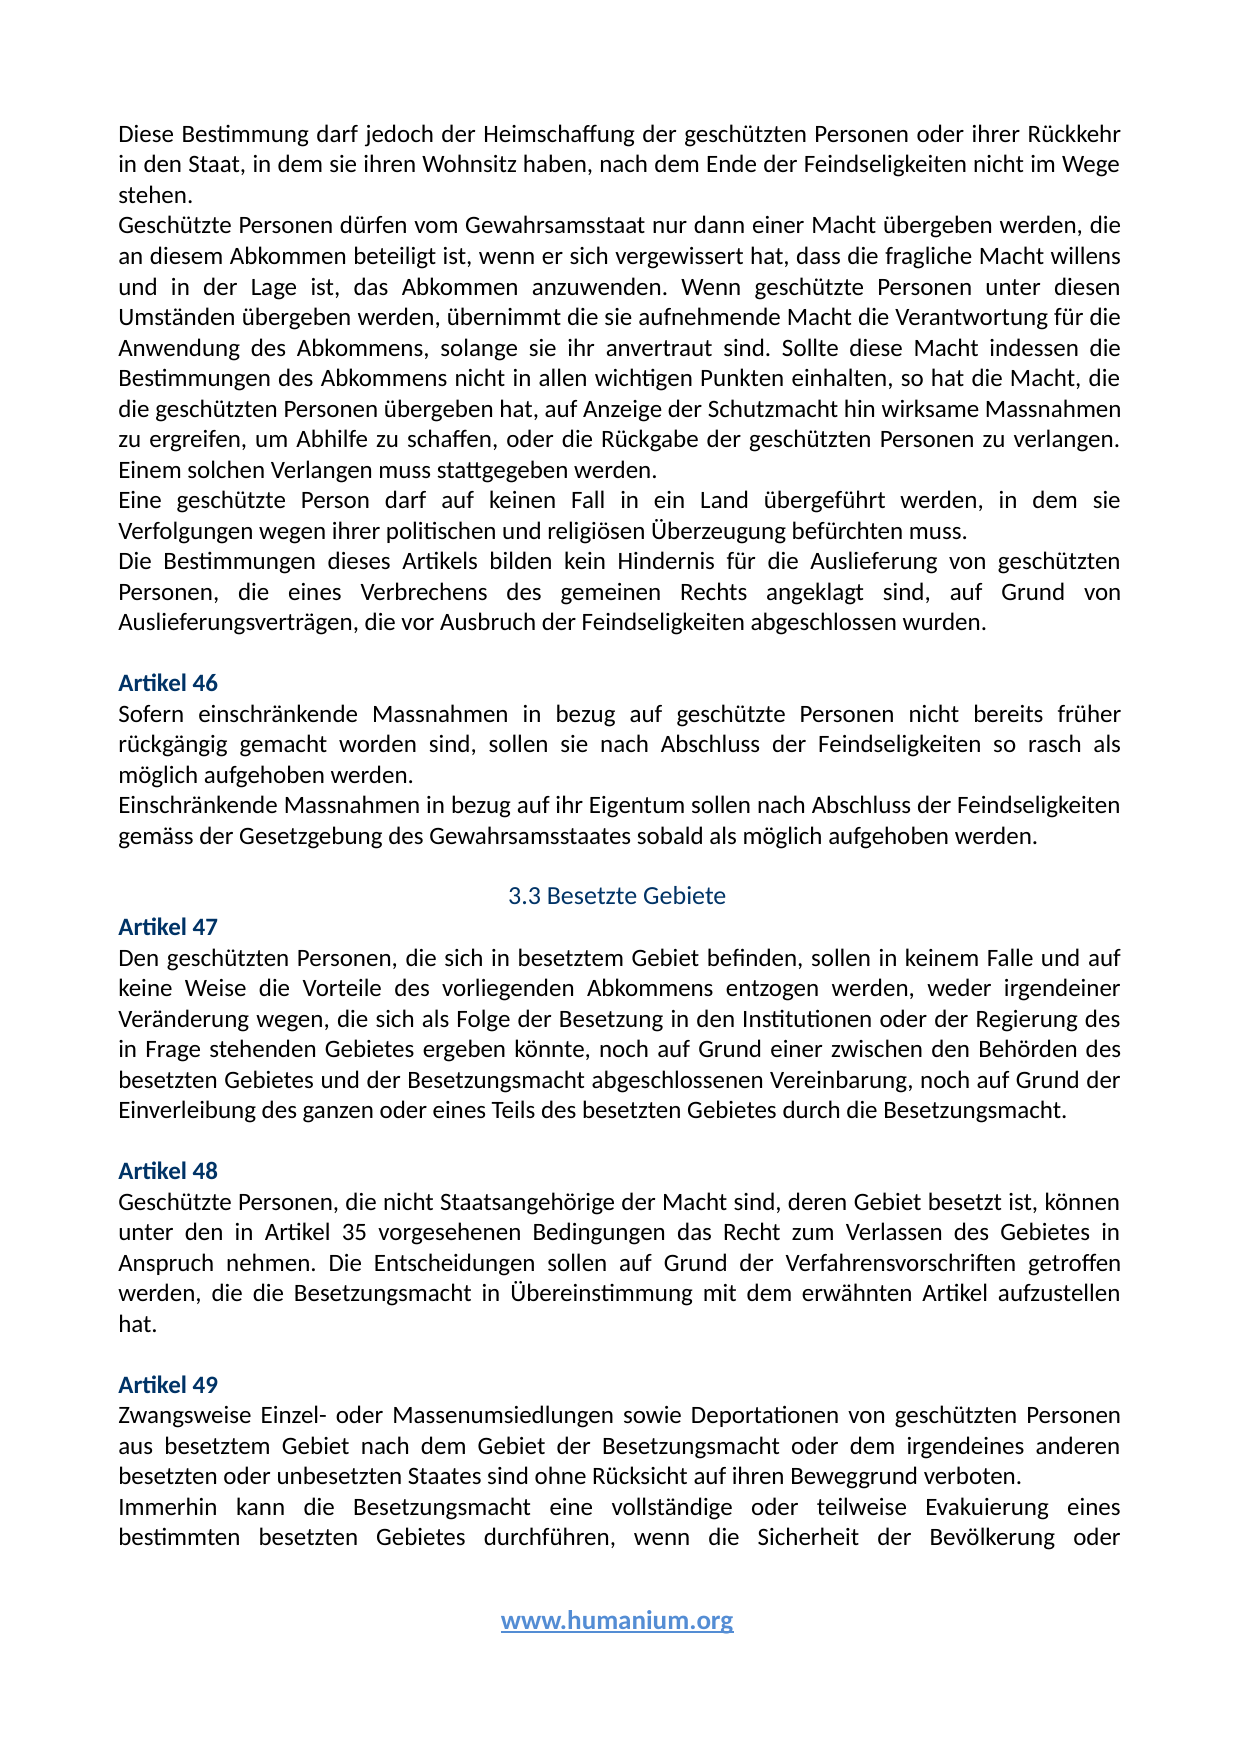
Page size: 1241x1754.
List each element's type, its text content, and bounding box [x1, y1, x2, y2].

text Artikel 49 [118, 1369, 1122, 1399]
text Artikel 48 [118, 1155, 1122, 1186]
text Einschränkende Massnahmen in bezug auf ihr Eigentum sollen nach Abschluss der Feindseligkeiten gemäss der Gesetzgebung des Gewahrsamsstaates sobald als möglich aufgehoben werden. [118, 789, 1122, 851]
text Zwangsweise Einzel- oder Massenumsiedlungen sowie Deportationen von geschützten Personen aus besetztem Gebiet nach dem Gebiet der Besetzungsmacht oder dem irgendeines anderen besetzten oder unbesetzten Staates sind ohne Rücksicht auf ihren Beweggrund verboten. [118, 1399, 1122, 1491]
text Sofern einschränkende Massnahmen in bezug auf geschützte Personen nicht bereits früher rückgängig gemacht worden sind, sollen sie nach Abschluss der Feindseligkeiten so rasch als möglich aufgehoben werden. [118, 698, 1122, 789]
text Diese Bestimmung darf jedoch der Heimschaffung der geschützten Personen oder ihrer Rückkehr in den Staat, in dem sie ihren Wohnsitz haben, nach dem Ende der Feindseligkeiten nicht im Wege stehen. [118, 118, 1122, 210]
text Eine geschützte Person darf auf keinen Fall in ein Land übergeführt werden, in dem sie Verfolgungen wegen ihrer politischen und religiösen Überzeugung befürchten muss. [118, 484, 1122, 545]
text Artikel 46 [118, 667, 1122, 698]
text 3.3 Besetzte Gebiete [118, 879, 1122, 911]
text Geschützte Personen, die nicht Staatsangehörige der Macht sind, deren Gebiet besetzt ist, können unter den in Artikel 35 vorgesehenen Bedingungen das Recht zum Verlassen des Gebietes in Anspruch nehmen. Die Entscheidungen sollen auf Grund der Verfahrensvorschriften getroffen werden, die die Besetzungsmacht in Übereinstimmung mit dem erwähnten Artikel aufzustellen hat. [118, 1186, 1122, 1338]
text Den geschützten Personen, die sich in besetztem Gebiet befinden, sollen in keinem Falle und auf keine Weise die Vorteile des vorliegenden Abkommens entzogen werden, weder irgendeiner Veränderung wegen, die sich als Folge der Besetzung in den Institutionen oder der Regierung des in Frage stehenden Gebietes ergeben könnte, noch auf Grund einer zwischen den Behörden des besetzten Gebietes und der Besetzungsmacht abgeschlossenen Vereinbarung, noch auf Grund der Einverleibung des ganzen oder eines Teils des besetzten Gebietes durch die Besetzungsmacht. [118, 942, 1122, 1125]
text Immerhin kann die Besetzungsmacht eine vollständige oder teilweise Evakuierung eines bestimmten besetzten Gebietes durchführen, wenn die Sicherheit der Bevölkerung oder [118, 1491, 1122, 1552]
text Artikel 47 [118, 911, 1122, 942]
text Geschützte Personen dürfen vom Gewahrsamsstaat nur dann einer Macht übergeben werden, die an diesem Abkommen beteiligt ist, wenn er sich vergewissert hat, dass die fragliche Macht willens und in der Lage ist, das Abkommen anzuwenden. Wenn geschützte Personen unter diesen Umständen übergeben werden, übernimmt die sie aufnehmende Macht die Verantwortung für die Anwendung des Abkommens, solange sie ihr anvertraut sind. Sollte diese Macht indessen die Bestimmungen des Abkommens nicht in allen wichtigen Punkten einhalten, so hat die Macht, die die geschützten Personen übergeben hat, auf Anzeige der Schutzmacht hin wirksame Massnahmen zu ergreifen, um Abhilfe zu schaffen, oder die Rückgabe der geschützten Personen zu verlangen. Einem solchen Verlangen muss stattgegeben werden. [118, 210, 1122, 484]
text Die Bestimmungen dieses Artikels bilden kein Hindernis für die Auslieferung von geschützten Personen, die eines Verbrechens des gemeinen Rechts angeklagt sind, auf Grund von Auslieferungsverträgen, die vor Ausbruch der Feindseligkeiten abgeschlossen wurden. [118, 545, 1122, 637]
